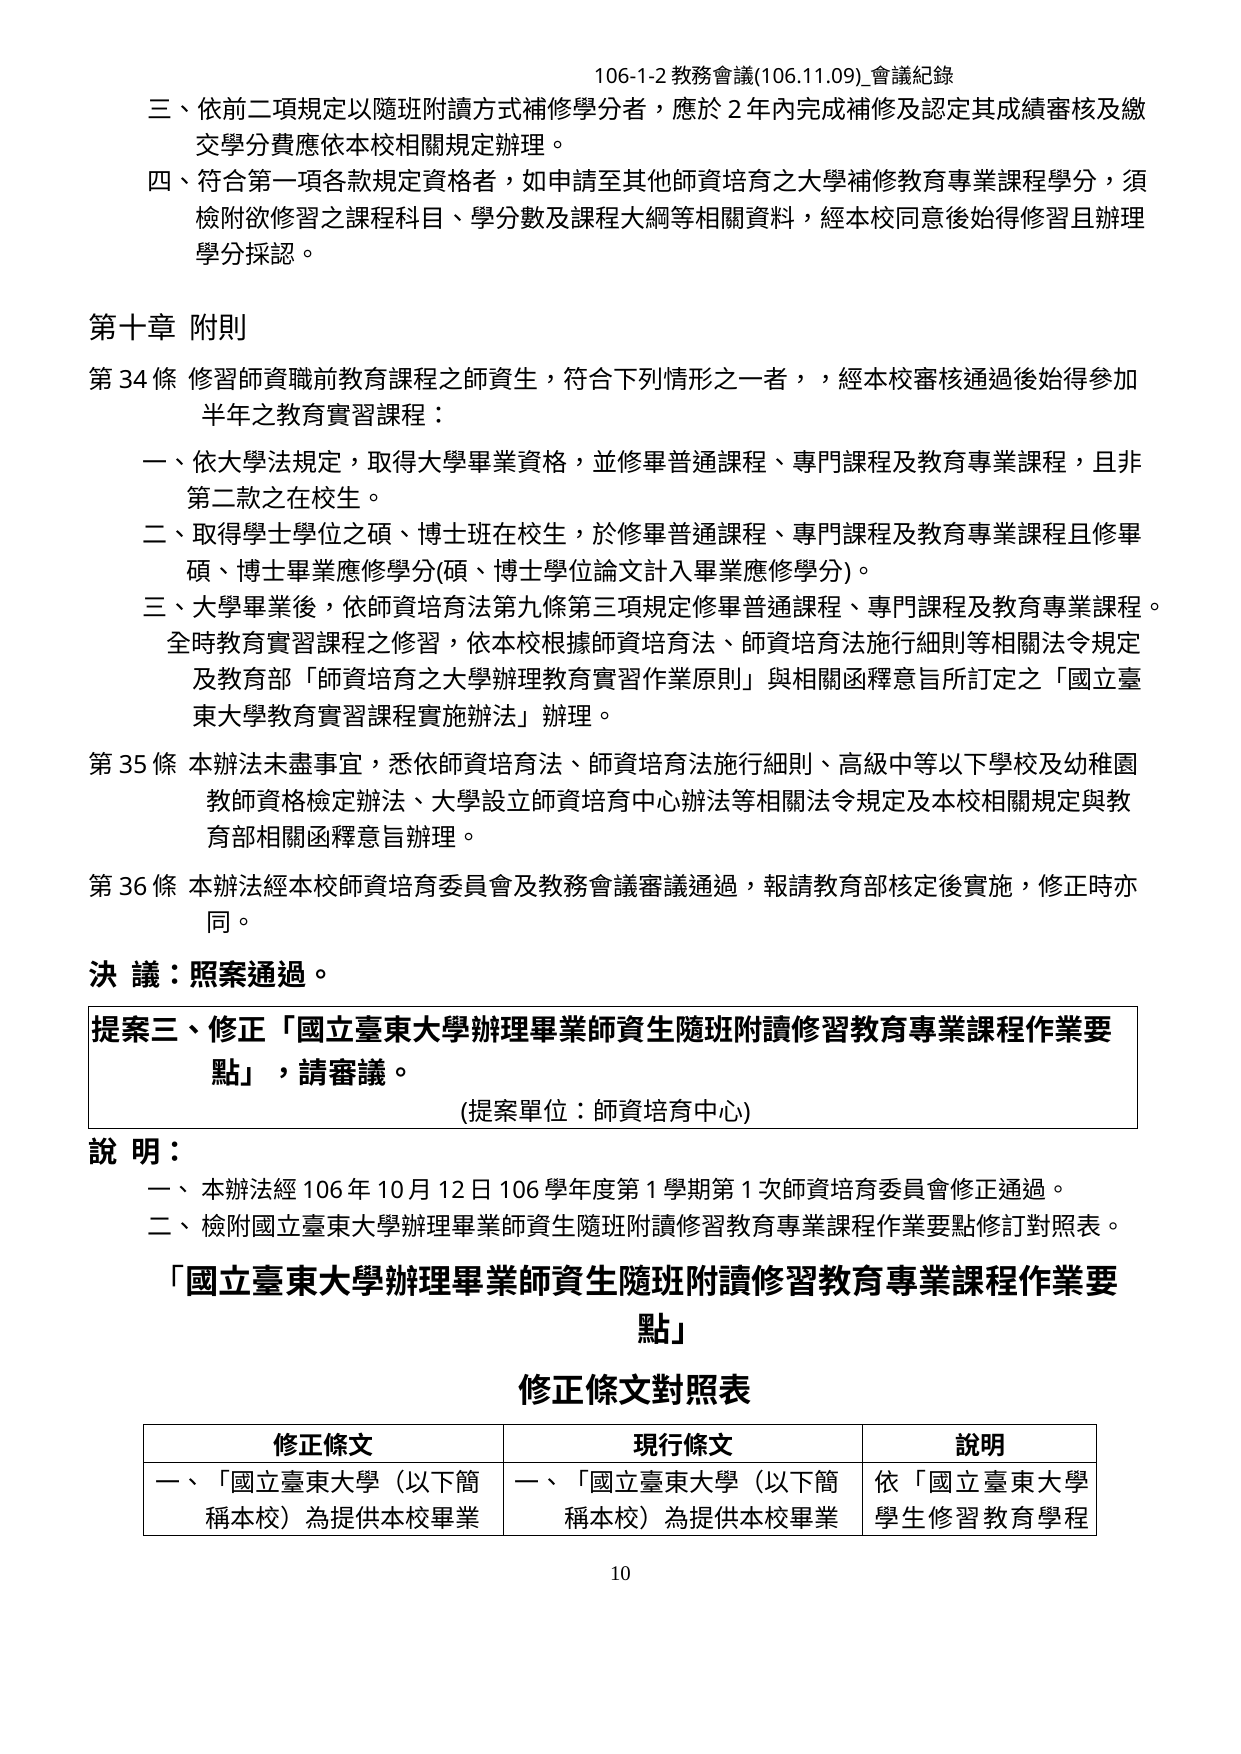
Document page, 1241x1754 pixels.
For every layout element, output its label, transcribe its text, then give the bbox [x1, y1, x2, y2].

table_header 修正條文 [144, 1425, 503, 1462]
text 修正條文對照表 [118, 1364, 1152, 1412]
text 全時教育實習課程之修習，依本校根據師資培育法、師資培育法施行細則等相關法令規定及教育部「師資培育之大學辦理教育實習作業原則」與相關函釋意旨所訂定之「國立臺東大學教育實習課程實施辦法」辦理。 [141, 624, 1152, 732]
table_header 提案三、修正「國立臺東大學辦理畢業師資生隨班附讀修習教育專業課程作業要點」，請審議。 (提案單位：師資培育中心) [89, 1007, 1137, 1128]
text 「國立臺東大學辦理畢業師資生隨班附讀修習教育專業課程作業要點」 [118, 1255, 1152, 1351]
text 四、符合第一項各款規定資格者，如申請至其他師資培育之大學補修教育專業課程學分，須檢附欲修習之課程科目、學分數及課程大綱等相關資料，經本校同意後始得修習且辦理學分採認。 [147, 162, 1152, 271]
table_header 現行條文 [504, 1425, 862, 1462]
table_cell 依「國立臺東大學學生修習教育學程 [863, 1463, 1096, 1535]
text 第35條 本辦法未盡事宜，悉依師資培育法、師資培育法施行細則、高級中等以下學校及幼稚園教師資格檢定辦法、大學設立師資培育中心辦法等相關法令規定及本校相關規定與教育部相關函釋意旨辦理。 [89, 745, 1152, 854]
text 說 明： [89, 1129, 1152, 1171]
text 二、取得學士學位之碩、博士班在校生，於修畢普通課程、專門課程及教育專業課程且修畢碩、博士畢業應修學分(碩、博士學位論文計入畢業應修學分)。 [142, 515, 1152, 587]
list 檢附國立臺東大學辦理畢業師資生隨班附讀修習教育專業課程作業要點修訂對照表。 [139, 1206, 1152, 1242]
table_header 說明 [863, 1425, 1096, 1462]
text 第十章 附則 [89, 305, 1152, 347]
text 一、依大學法規定，取得大學畢業資格，並修畢普通課程、專門課程及教育專業課程，且非第二款之在校生。 [142, 442, 1152, 515]
text 三、大學畢業後，依師資培育法第九條第三項規定修畢普通課程、專門課程及教育專業課程。 [142, 587, 1152, 624]
text 決 議：照案通過。 [89, 951, 1152, 993]
table_cell 一、「國立臺東大學（以下簡稱本校）為提供本校畢業 [144, 1463, 503, 1535]
text 第36條 本辦法經本校師資培育委員會及教務會議審議通過，報請教育部核定後實施，修正時亦同。 [89, 866, 1152, 939]
text 三、依前二項規定以隨班附讀方式補修學分者，應於2年內完成補修及認定其成績審核及繳交學分費應依本校相關規定辦理。 [147, 89, 1152, 162]
table_cell 一、「國立臺東大學（以下簡稱本校）為提供本校畢業 [504, 1463, 862, 1535]
list 本辦法經106年10月12日106學年度第1學期第1次師資培育委員會修正通過。 [139, 1171, 1152, 1206]
text 第34條 修習師資職前教育課程之師資生，符合下列情形之一者，，經本校審核通過後始得參加半年之教育實習課程： [89, 359, 1152, 432]
